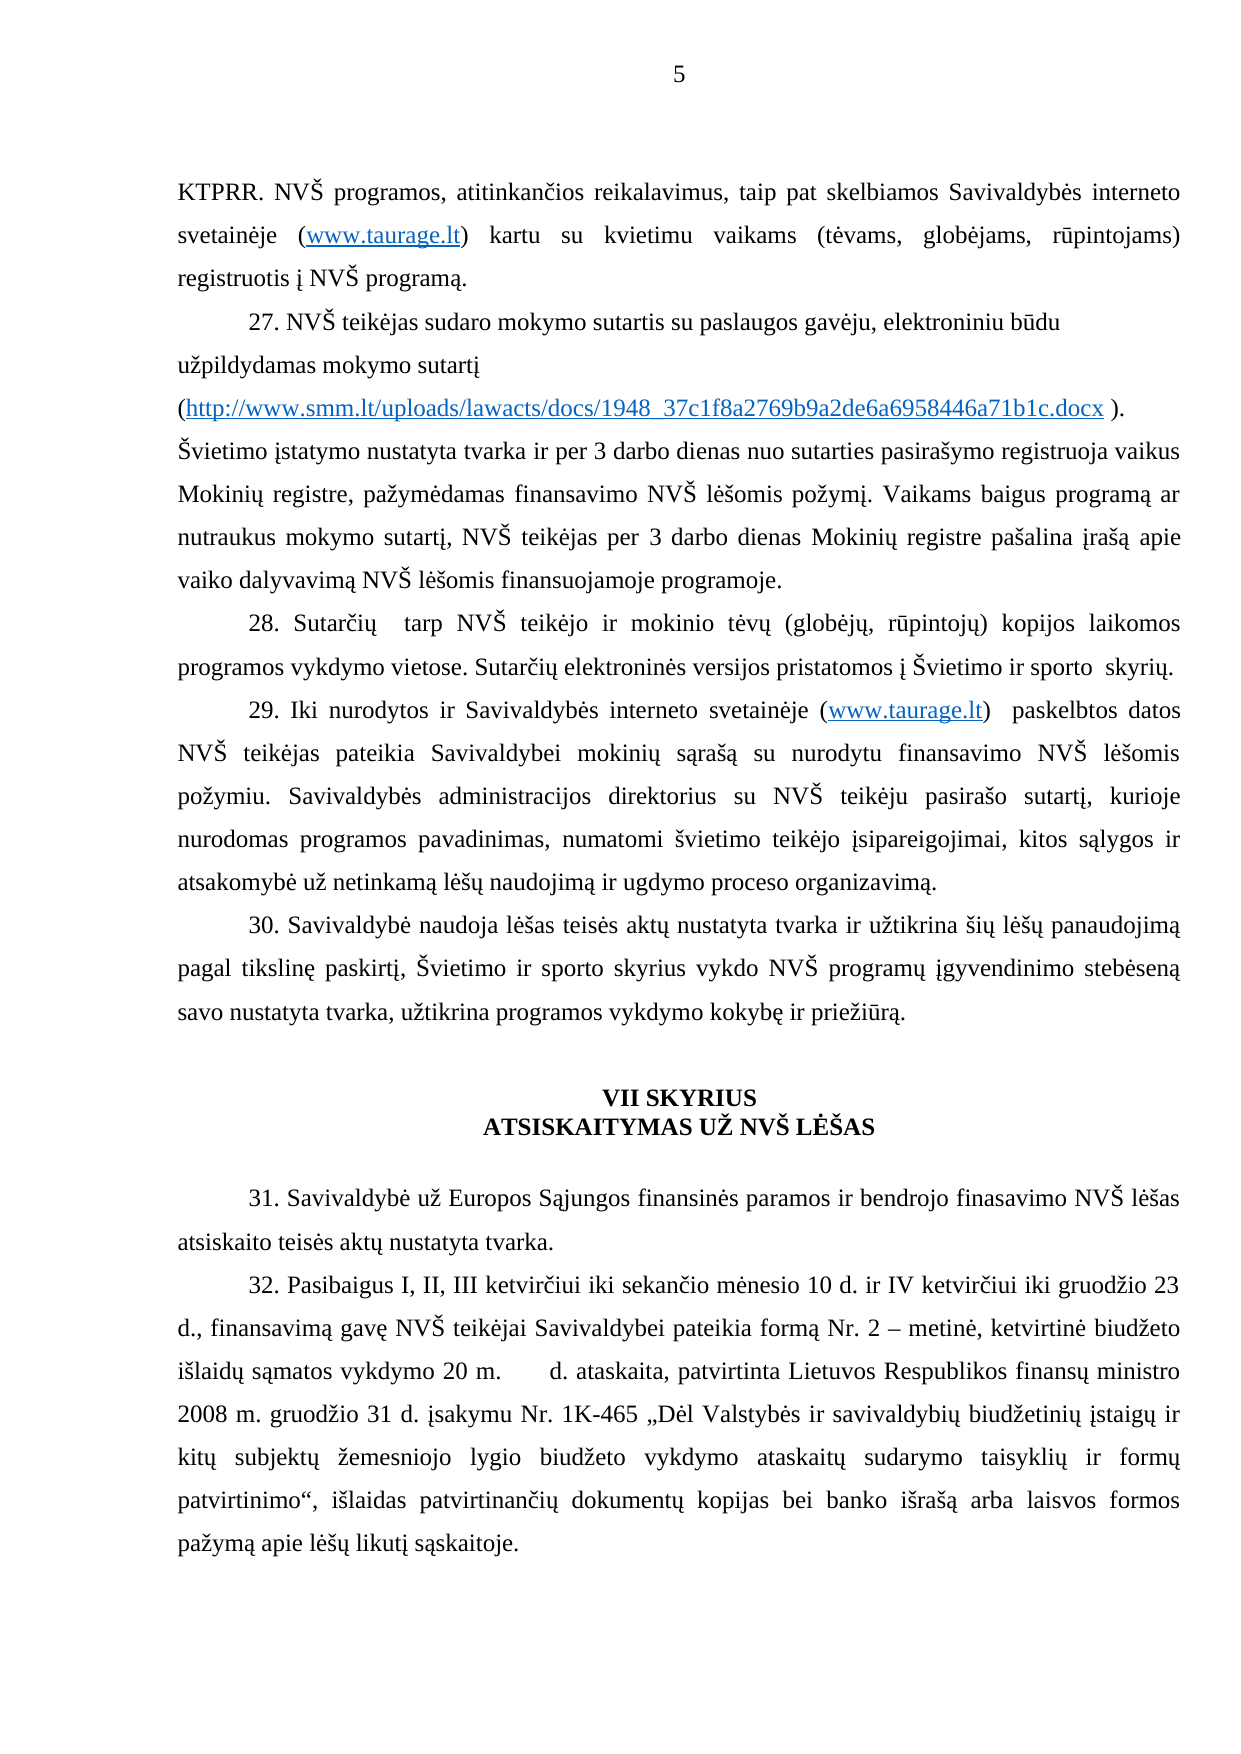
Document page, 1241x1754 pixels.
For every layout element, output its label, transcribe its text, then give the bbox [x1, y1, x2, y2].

text 27. NVŠ teikėjas sudaro mokymo sutartis su paslaugos gavėju, elektroniniu būdu užpildydamas mokymo sutartį (http://www.smm.lt/uploads/lawacts/docs/1948_37c1f8a2769b9a2de6a6958446a71b1c.docx ). [177, 307, 1181, 422]
text 28. Sutarčių tarp NVŠ teikėjo ir mokinio tėvų (globėjų, rūpintojų) kopijos laikomos programos vykdymo vietose. Sutarčių elektroninės versijos pristatomos į Švietimo ir sporto skyrių. [177, 608, 1181, 680]
text ATSISKAITYMAS UŽ NVŠ LĖŠAS [177, 1112, 1181, 1140]
text 31. Savivaldybė už Europos Sąjungos finansinės paramos ir bendrojo finasavimo NVŠ lėšas atsiskaito teisės aktų nustatyta tvarka. [177, 1183, 1181, 1255]
text VII SKYRIUS [177, 1083, 1181, 1112]
text 29. Iki nurodytos ir Savivaldybės interneto svetainėje (www.taurage.lt) paskelbtos datos NVŠ teikėjas pateikia Savivaldybei mokinių sąrašą su nurodytu finansavimo NVŠ lėšomis požymiu. Savivaldybės administracijos direktorius su NVŠ teikėju pasirašo sutartį, kurioje nurodomas programos pavadinimas, numatomi švietimo teikėjo įsipareigojimai, kitos sąlygos ir atsakomybė už netinkamą lėšų naudojimą ir ugdymo proceso organizavimą. [177, 695, 1181, 896]
text Švietimo įstatymo nustatyta tvarka ir per 3 darbo dienas nuo sutarties pasirašymo registruoja vaikus Mokinių registre, pažymėdamas finansavimo NVŠ lėšomis požymį. Vaikams baigus programą ar nutraukus mokymo sutartį, NVŠ teikėjas per 3 darbo dienas Mokinių registre pašalina įrašą apie vaiko dalyvavimą NVŠ lėšomis finansuojamoje programoje. [177, 436, 1181, 594]
text 32. Pasibaigus I, II, III ketvirčiui iki sekančio mėnesio 10 d. ir IV ketvirčiui iki gruodžio 23 d., finansavimą gavę NVŠ teikėjai Savivaldybei pateikia formą Nr. 2 – metinė, ketvirtinė biudžeto išlaidų sąmatos vykdymo 20 m. d. ataskaita, patvirtinta Lietuvos Respublikos finansų ministro 2008 m. gruodžio 31 d. įsakymu Nr. 1K-465 „Dėl Valstybės ir savivaldybių biudžetinių įstaigų ir kitų subjektų žemesniojo lygio biudžeto vykdymo ataskaitų sudarymo taisyklių ir formų patvirtinimo“, išlaidas patvirtinančių dokumentų kopijas bei banko išrašą arba laisvos formos pažymą apie lėšų likutį sąskaitoje. [177, 1270, 1181, 1557]
text 30. Savivaldybė naudoja lėšas teisės aktų nustatyta tvarka ir užtikrina šių lėšų panaudojimą pagal tikslinę paskirtį, Švietimo ir sporto skyrius vykdo NVŠ programų įgyvendinimo stebėseną savo nustatyta tvarka, užtikrina programos vykdymo kokybę ir priežiūrą. [177, 910, 1181, 1025]
text KTPRR. NVŠ programos, atitinkančios reikalavimus, taip pat skelbiamos Savivaldybės interneto svetainėje (www.taurage.lt) kartu su kvietimu vaikams (tėvams, globėjams, rūpintojams) registruotis į NVŠ programą. [177, 177, 1181, 292]
